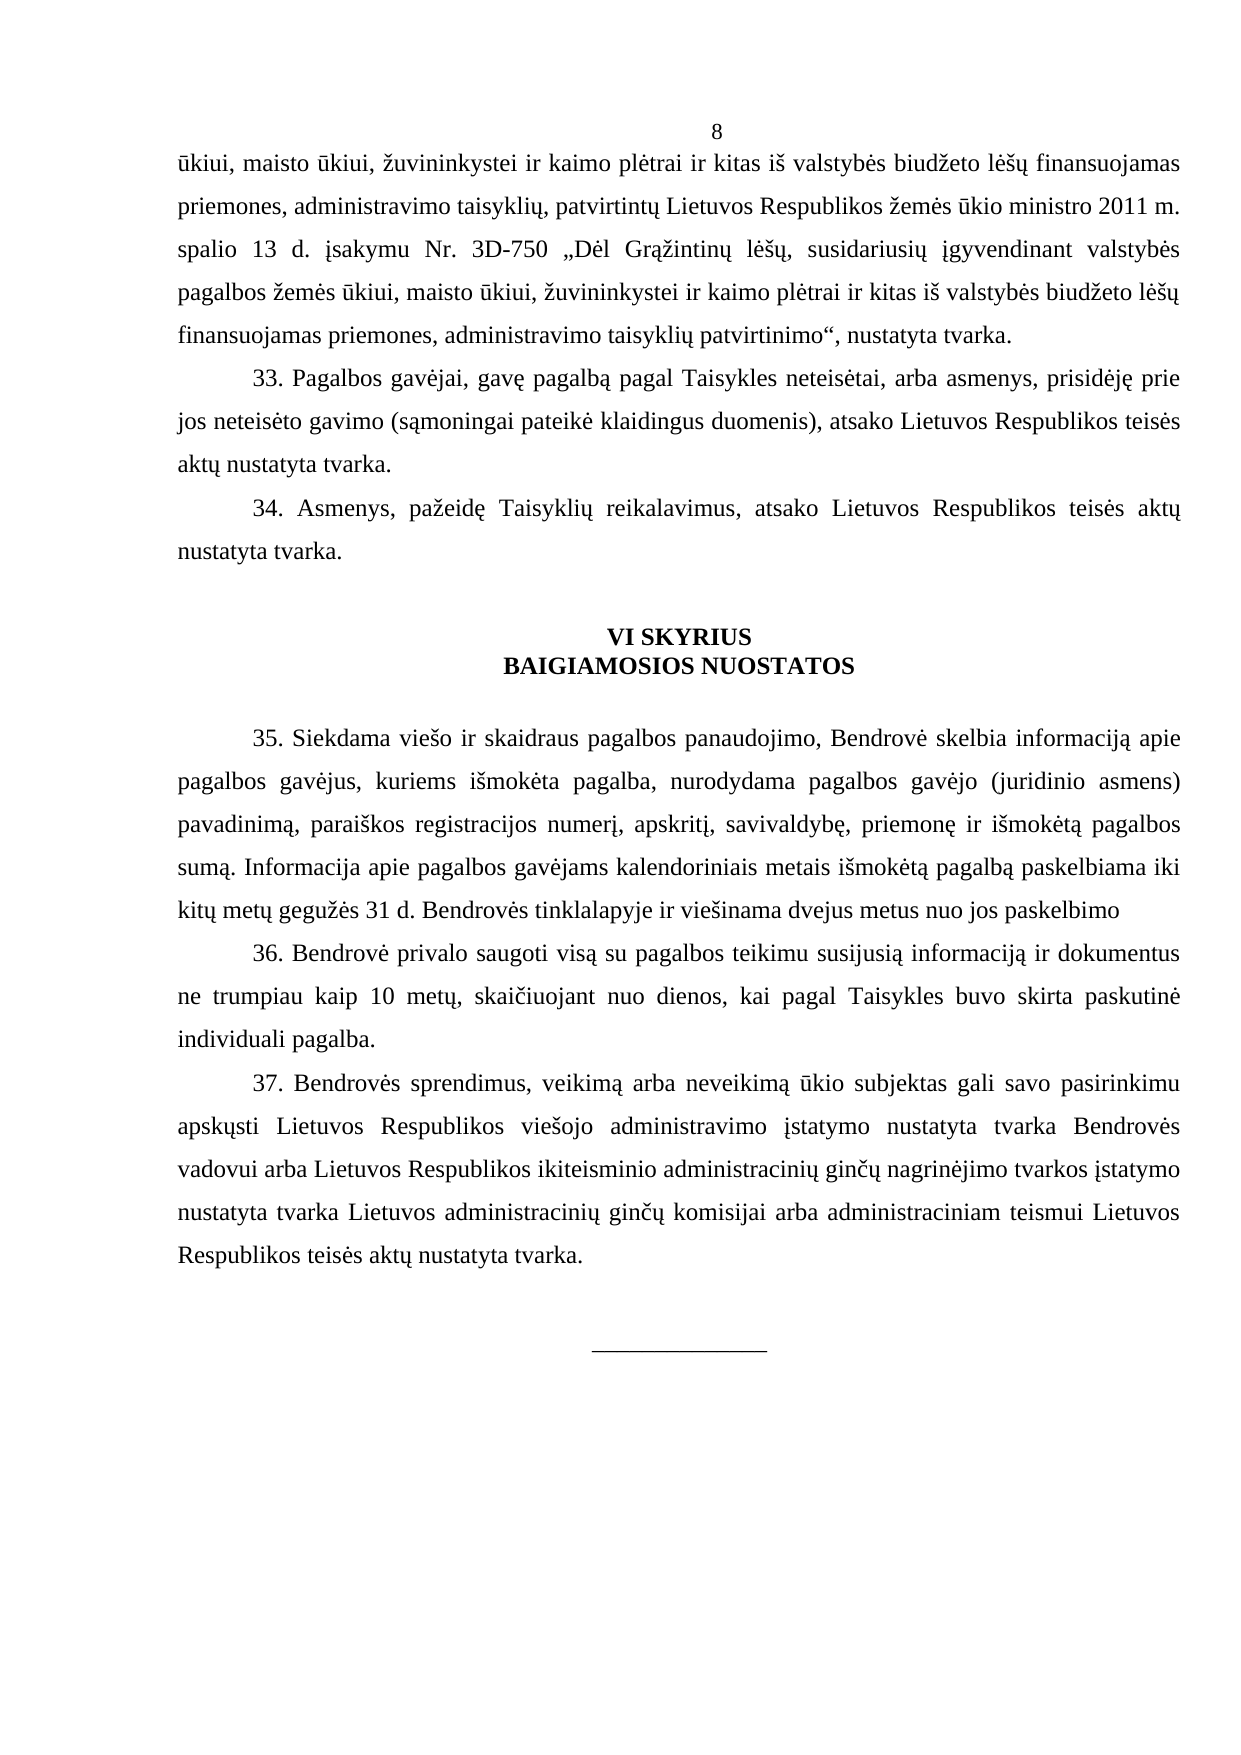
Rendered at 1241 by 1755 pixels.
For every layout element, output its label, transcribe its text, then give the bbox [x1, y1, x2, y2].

text 36. Bendrovė privalo saugoti visą su pagalbos teikimu susijusią informaciją ir dokumentus ne trumpiau kaip 10 metų, skaičiuojant nuo dienos, kai pagal Taisykles buvo skirta paskutinė individuali pagalba. [177, 938, 1181, 1053]
text ūkiui, maisto ūkiui, žuvininkystei ir kaimo plėtrai ir kitas iš valstybės biudžeto lėšų finansuojamas priemones, administravimo taisyklių, patvirtintų Lietuvos Respublikos žemės ūkio ministro 2011 m. spalio 13 d. įsakymu Nr. 3D-750 „Dėl Grąžintinų lėšų, susidariusių įgyvendinant valstybės pagalbos žemės ūkiui, maisto ūkiui, žuvininkystei ir kaimo plėtrai ir kitas iš valstybės biudžeto lėšų finansuojamas priemones, administravimo taisyklių patvirtinimo“, nustatyta tvarka. [177, 148, 1181, 349]
text 35. Siekdama viešo ir skaidraus pagalbos panaudojimo, Bendrovė skelbia informaciją apie pagalbos gavėjus, kuriems išmokėta pagalba, nurodydama pagalbos gavėjo (juridinio asmens) pavadinimą, paraiškos registracijos numerį, apskritį, savivaldybę, priemonę ir išmokėtą pagalbos sumą. Informacija apie pagalbos gavėjams kalendoriniais metais išmokėtą pagalbą paskelbiama iki kitų metų gegužės 31 d. Bendrovės tinklalapyje ir viešinama dvejus metus nuo jos paskelbimo [177, 723, 1181, 924]
text BAIGIAMOSIOS NUOSTATOS [177, 651, 1181, 679]
text ______________ [177, 1326, 1181, 1355]
text 34. Asmenys, pažeidę Taisyklių reikalavimus, atsako Lietuvos Respublikos teisės aktų nustatyta tvarka. [177, 493, 1181, 564]
text 33. Pagalbos gavėjai, gavę pagalbą pagal Taisykles neteisėtai, arba asmenys, prisidėję prie jos neteisėto gavimo (sąmoningai pateikė klaidingus duomenis), atsako Lietuvos Respublikos teisės aktų nustatyta tvarka. [177, 363, 1181, 478]
text 37. Bendrovės sprendimus, veikimą arba neveikimą ūkio subjektas gali savo pasirinkimu apskųsti Lietuvos Respublikos viešojo administravimo įstatymo nustatyta tvarka Bendrovės vadovui arba Lietuvos Respublikos ikiteisminio administracinių ginčų nagrinėjimo tvarkos įstatymo nustatyta tvarka Lietuvos administracinių ginčų komisijai arba administraciniam teismui Lietuvos Respublikos teisės aktų nustatyta tvarka. [177, 1068, 1181, 1269]
text VI SKYRIUS [177, 622, 1181, 651]
